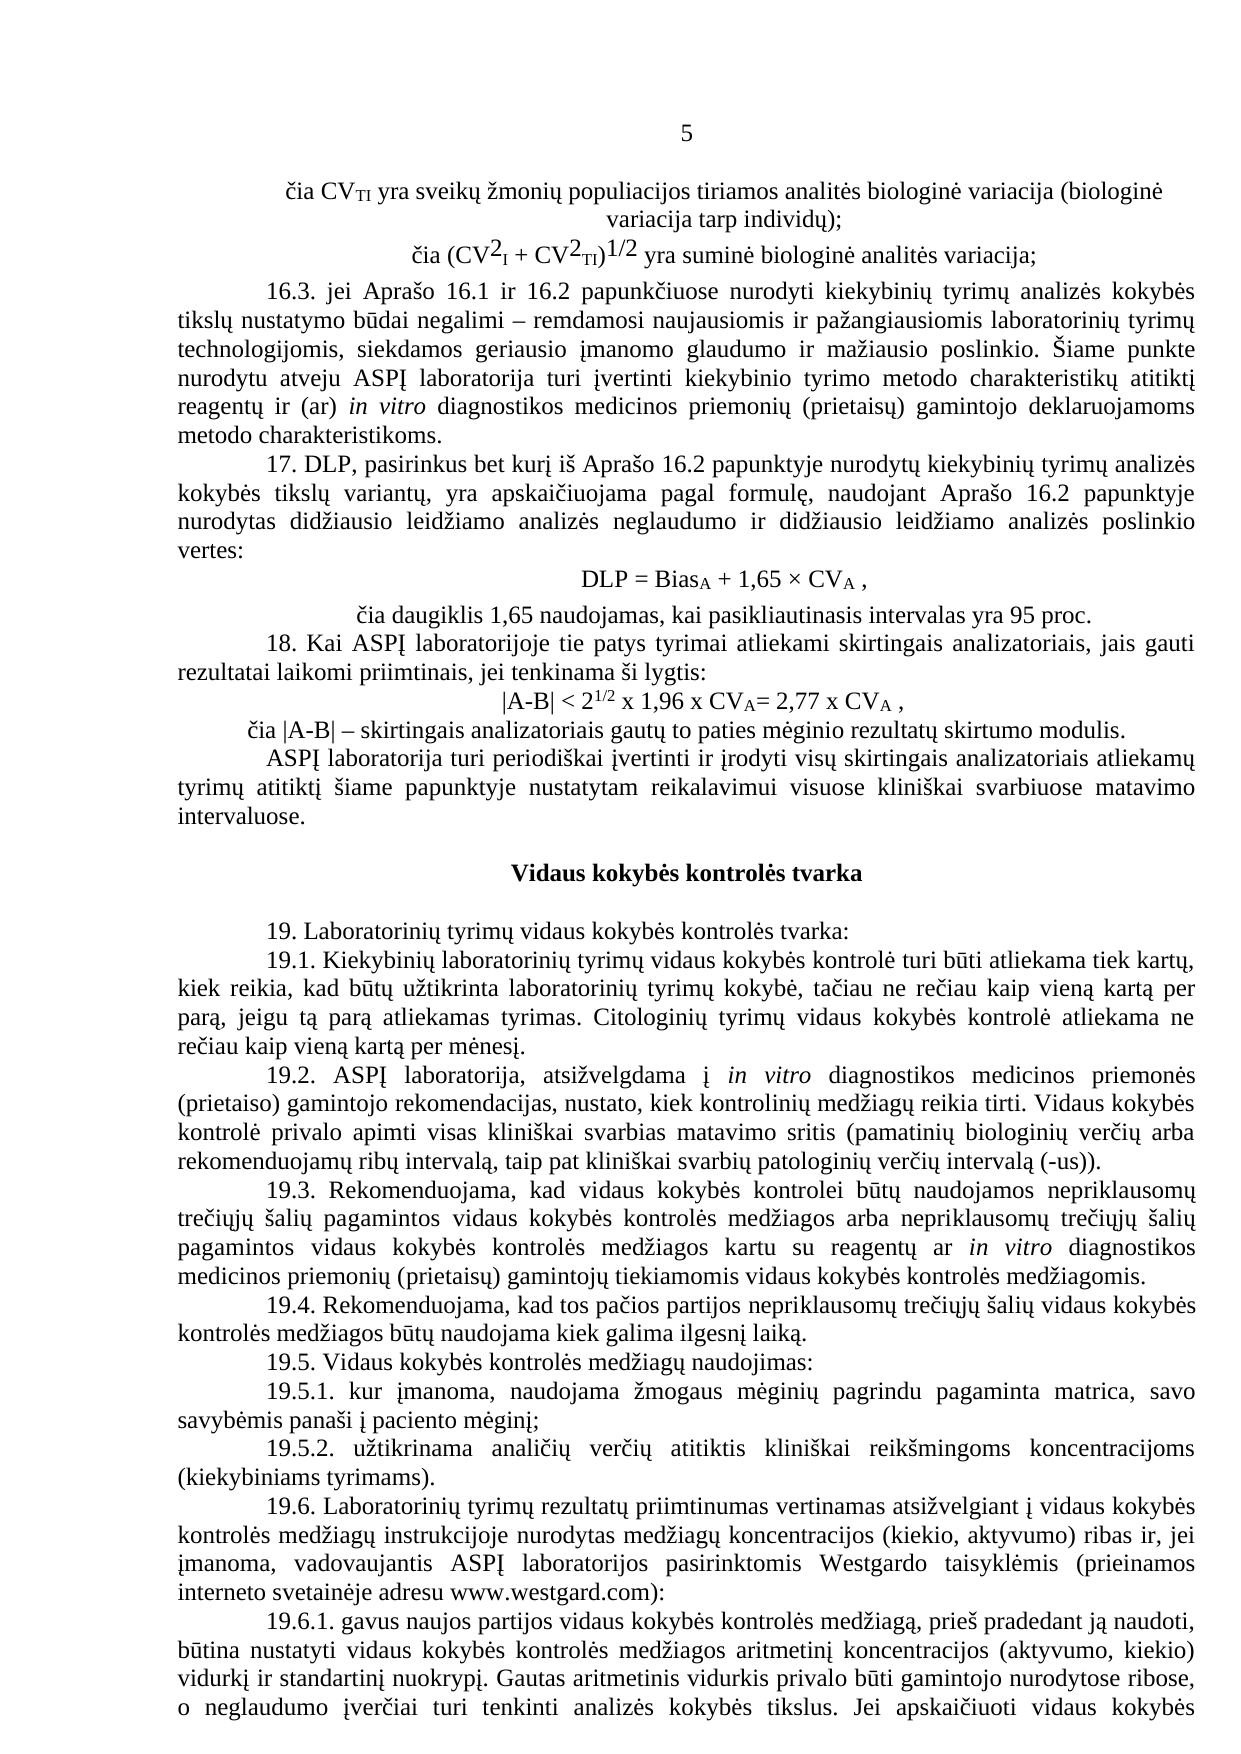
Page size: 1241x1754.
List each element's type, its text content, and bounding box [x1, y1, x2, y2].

text 19.5. Vidaus kokybės kontrolės medžiagų naudojimas: [177, 1347, 1196, 1376]
text 17. DLP, pasirinkus bet kurį iš Aprašo 16.2 papunktyje nurodytų kiekybinių tyrimų analizės kokybės tikslų variantų, yra apskaičiuojama pagal formulę, naudojant Aprašo 16.2 papunktyje nurodytas didžiausio leidžiamo analizės neglaudumo ir didžiausio leidžiamo analizės poslinkio vertes: [177, 449, 1196, 564]
text 16.3. jei Aprašo 16.1 ir 16.2 papunkčiuose nurodyti kiekybinių tyrimų analizės kokybės tikslų nustatymo būdai negalimi – remdamosi naujausiomis ir pažangiausiomis laboratorinių tyrimų technologijomis, siekdamos geriausio įmanomo glaudumo ir mažiausio poslinkio. Šiame punkte nurodytu atveju ASPĮ laboratorija turi įvertinti kiekybinio tyrimo metodo charakteristikų atitiktį reagentų ir (ar) in vitro diagnostikos medicinos priemonių (prietaisų) gamintojo deklaruojamoms metodo charakteristikoms. [177, 276, 1196, 449]
text ASPĮ laboratorija turi periodiškai įvertinti ir įrodyti visų skirtingais analizatoriais atliekamų tyrimų atitiktį šiame papunktyje nustatytam reikalavimui visuose kliniškai svarbiuose matavimo intervaluose. [177, 743, 1196, 830]
text 19.4. Rekomenduojama, kad tos pačios partijos nepriklausomų trečiųjų šalių vidaus kokybės kontrolės medžiagos būtų naudojama kiek galima ilgesnį laiką. [177, 1290, 1196, 1347]
text 19.6.1. gavus naujos partijos vidaus kokybės kontrolės medžiagą, prieš pradedant ją naudoti, būtina nustatyti vidaus kokybės kontrolės medžiagos aritmetinį koncentracijos (aktyvumo, kiekio) vidurkį ir standartinį nuokrypį. Gautas aritmetinis vidurkis privalo būti gamintojo nurodytose ribose, o neglaudumo įverčiai turi tenkinti analizės kokybės tikslus. Jei apskaičiuoti vidaus kokybės [177, 1606, 1196, 1721]
text 19. Laboratorinių tyrimų vidaus kokybės kontrolės tvarka: [177, 916, 1196, 945]
text |A-B| < 21/2 x 1,96 x CVA= 2,77 x CVA , [177, 686, 1196, 715]
text 19.5.2. užtikrinama analičių verčių atitiktis kliniškai reikšmingoms koncentracijoms (kiekybiniams tyrimams). [177, 1433, 1196, 1491]
text čia (CV2I + CV2TI)1/2 yra suminė biologinė analitės variacija; [252, 233, 1196, 276]
text čia daugiklis 1,65 naudojamas, kai pasikliautinasis intervalas yra 95 proc. [252, 600, 1196, 628]
text čia |A-B| – skirtingais analizatoriais gautų to paties mėginio rezultatų skirtumo modulis. [177, 715, 1196, 743]
text 19.3. Rekomenduojama, kad vidaus kokybės kontrolei būtų naudojamos nepriklausomų trečiųjų šalių pagamintos vidaus kokybės kontrolės medžiagos arba nepriklausomų trečiųjų šalių pagamintos vidaus kokybės kontrolės medžiagos kartu su reagentų ar in vitro diagnostikos medicinos priemonių (prietaisų) gamintojų tiekiamomis vidaus kokybės kontrolės medžiagomis. [177, 1175, 1196, 1290]
text 18. Kai ASPĮ laboratorijoje tie patys tyrimai atliekami skirtingais analizatoriais, jais gauti rezultatai laikomi priimtinais, jei tenkinama ši lygtis: [177, 628, 1196, 686]
text DLP = BiasA + 1,65 × CVA , [252, 564, 1196, 600]
text Vidaus kokybės kontrolės tvarka [177, 858, 1196, 887]
text 19.5.1. kur įmanoma, naudojama žmogaus mėginių pagrindu pagaminta matrica, savo savybėmis panaši į paciento mėginį; [177, 1376, 1196, 1433]
text 19.1. Kiekybinių laboratorinių tyrimų vidaus kokybės kontrolė turi būti atliekama tiek kartų, kiek reikia, kad būtų užtikrinta laboratorinių tyrimų kokybė, tačiau ne rečiau kaip vieną kartą per parą, jeigu tą parą atliekamas tyrimas. Citologinių tyrimų vidaus kokybės kontrolė atliekama ne rečiau kaip vieną kartą per mėnesį. [177, 945, 1196, 1060]
text 19.2. ASPĮ laboratorija, atsižvelgdama į in vitro diagnostikos medicinos priemonės (prietaiso) gamintojo rekomendacijas, nustato, kiek kontrolinių medžiagų reikia tirti. Vidaus kokybės kontrolė privalo apimti visas kliniškai svarbias matavimo sritis (pamatinių biologinių verčių arba rekomenduojamų ribų intervalą, taip pat kliniškai svarbių patologinių verčių intervalą (-us)). [177, 1060, 1196, 1175]
text 19.6. Laboratorinių tyrimų rezultatų priimtinumas vertinamas atsižvelgiant į vidaus kokybės kontrolės medžiagų instrukcijoje nurodytas medžiagų koncentracijos (kiekio, aktyvumo) ribas ir, jei įmanoma, vadovaujantis ASPĮ laboratorijos pasirinktomis Westgardo taisyklėmis (prieinamos interneto svetainėje adresu www.westgard.com): [177, 1491, 1196, 1606]
text čia CVTI yra sveikų žmonių populiacijos tiriamos analitės biologinė variacija (biologinė variacija tarp individų); [252, 176, 1196, 233]
